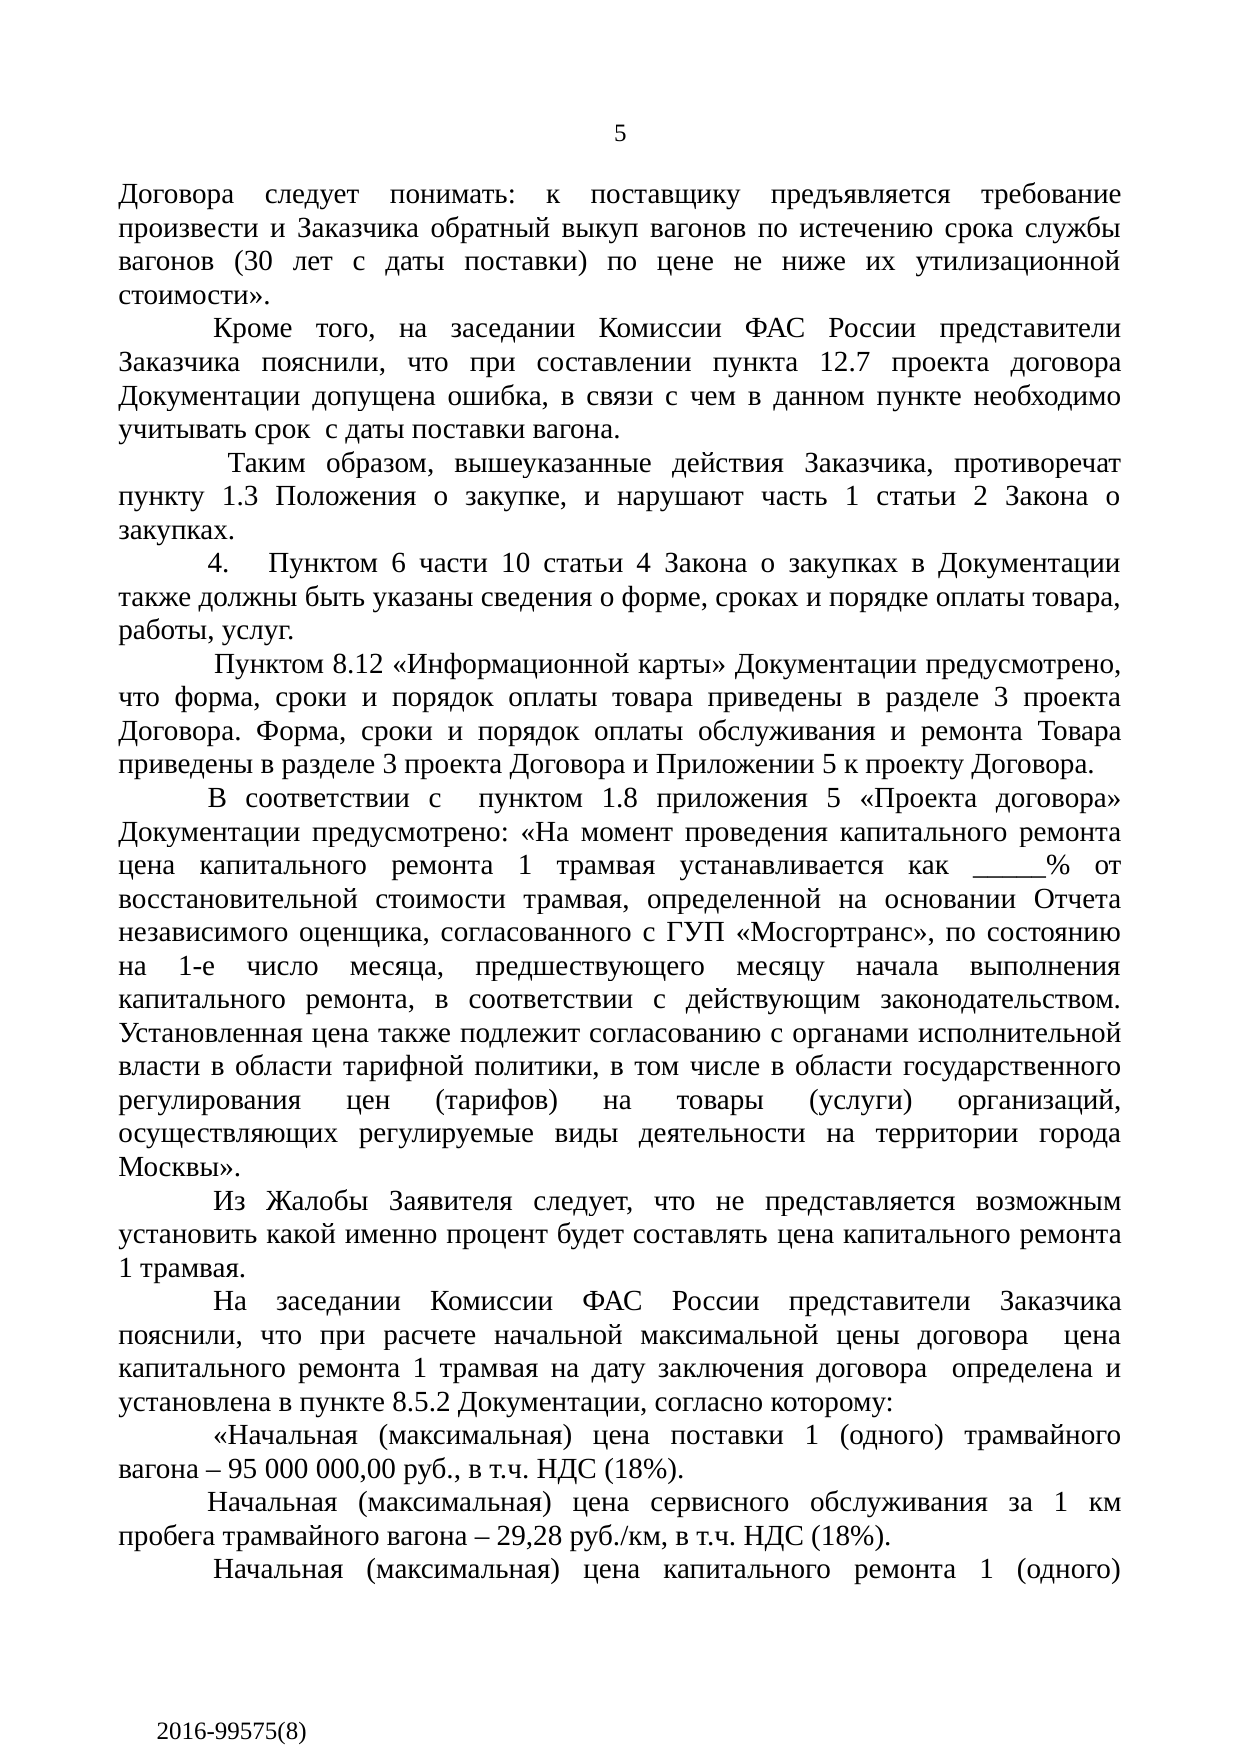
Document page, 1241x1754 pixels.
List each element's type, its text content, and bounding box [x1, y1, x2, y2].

list Пунктом 6 части 10 статьи 4 Закона о закупках в Документации также должны быть указаны сведения о форме, сроках и порядке оплаты товара, работы, услуг. [118, 545, 1122, 646]
text Таким образом, вышеуказанные действия Заказчика, противоречат пункту 1.3 Положения о закупке, и нарушают часть 1 статьи 2 Закона о закупках. [118, 445, 1122, 545]
text Начальная (максимальная) цена сервисного обслуживания за 1 км пробега трамвайного вагона – 29,28 руб./км, в т.ч. НДС (18%). [118, 1484, 1122, 1552]
text На заседании Комиссии ФАС России представители Заказчика пояснили, что при расчете начальной максимальной цены договора цена капитального ремонта 1 трамвая на дату заключения договора определена и установлена в пункте 8.5.2 Документации, согласно которому: [118, 1283, 1122, 1417]
text «Начальная (максимальная) цена поставки 1 (одного) трамвайного вагона – 95 000 000,00 руб., в т.ч. НДС (18%). [118, 1417, 1122, 1484]
text Договора следует понимать: к поставщику предъявляется требование произвести и Заказчика обратный выкуп вагонов по истечению срока службы вагонов (30 лет с даты поставки) по цене не ниже их утилизационной стоимости». [118, 176, 1122, 311]
text Кроме того, на заседании Комиссии ФАС России представители Заказчика пояснили, что при составлении пункта 12.7 проекта договора Документации допущена ошибка, в связи с чем в данном пункте необходимо учитывать срок с даты поставки вагона. [118, 311, 1122, 445]
text Начальная (максимальная) цена капитального ремонта 1 (одного) [118, 1552, 1122, 1585]
text Пунктом 8.12 «Информационной карты» Документации предусмотрено, что форма, сроки и порядок оплаты товара приведены в разделе 3 проекта Договора. Форма, сроки и порядок оплаты обслуживания и ремонта Товара приведены в разделе 3 проекта Договора и Приложении 5 к проекту Договора. [118, 646, 1122, 780]
text Из Жалобы Заявителя следует, что не представляется возможным установить какой именно процент будет составлять цена капитального ремонта 1 трамвая. [118, 1183, 1122, 1283]
text В соответствии с пунктом 1.8 приложения 5 «Проекта договора» Документации предусмотрено: «На момент проведения капитального ремонта цена капитального ремонта 1 трамвая устанавливается как _____% от восстановительной стоимости трамвая, определенной на основании Отчета независимого оценщика, согласованного с ГУП «Мосгортранс», по состоянию на 1-е число месяца, предшествующего месяцу начала выполнения капитального ремонта, в соответствии с действующим законодательством. Установленная цена также подлежит согласованию с органами исполнительной власти в области тарифной политики, в том числе в области государственного регулирования цен (тарифов) на товары (услуги) организаций, осуществляющих регулируемые виды деятельности на территории города Москвы». [118, 780, 1122, 1183]
